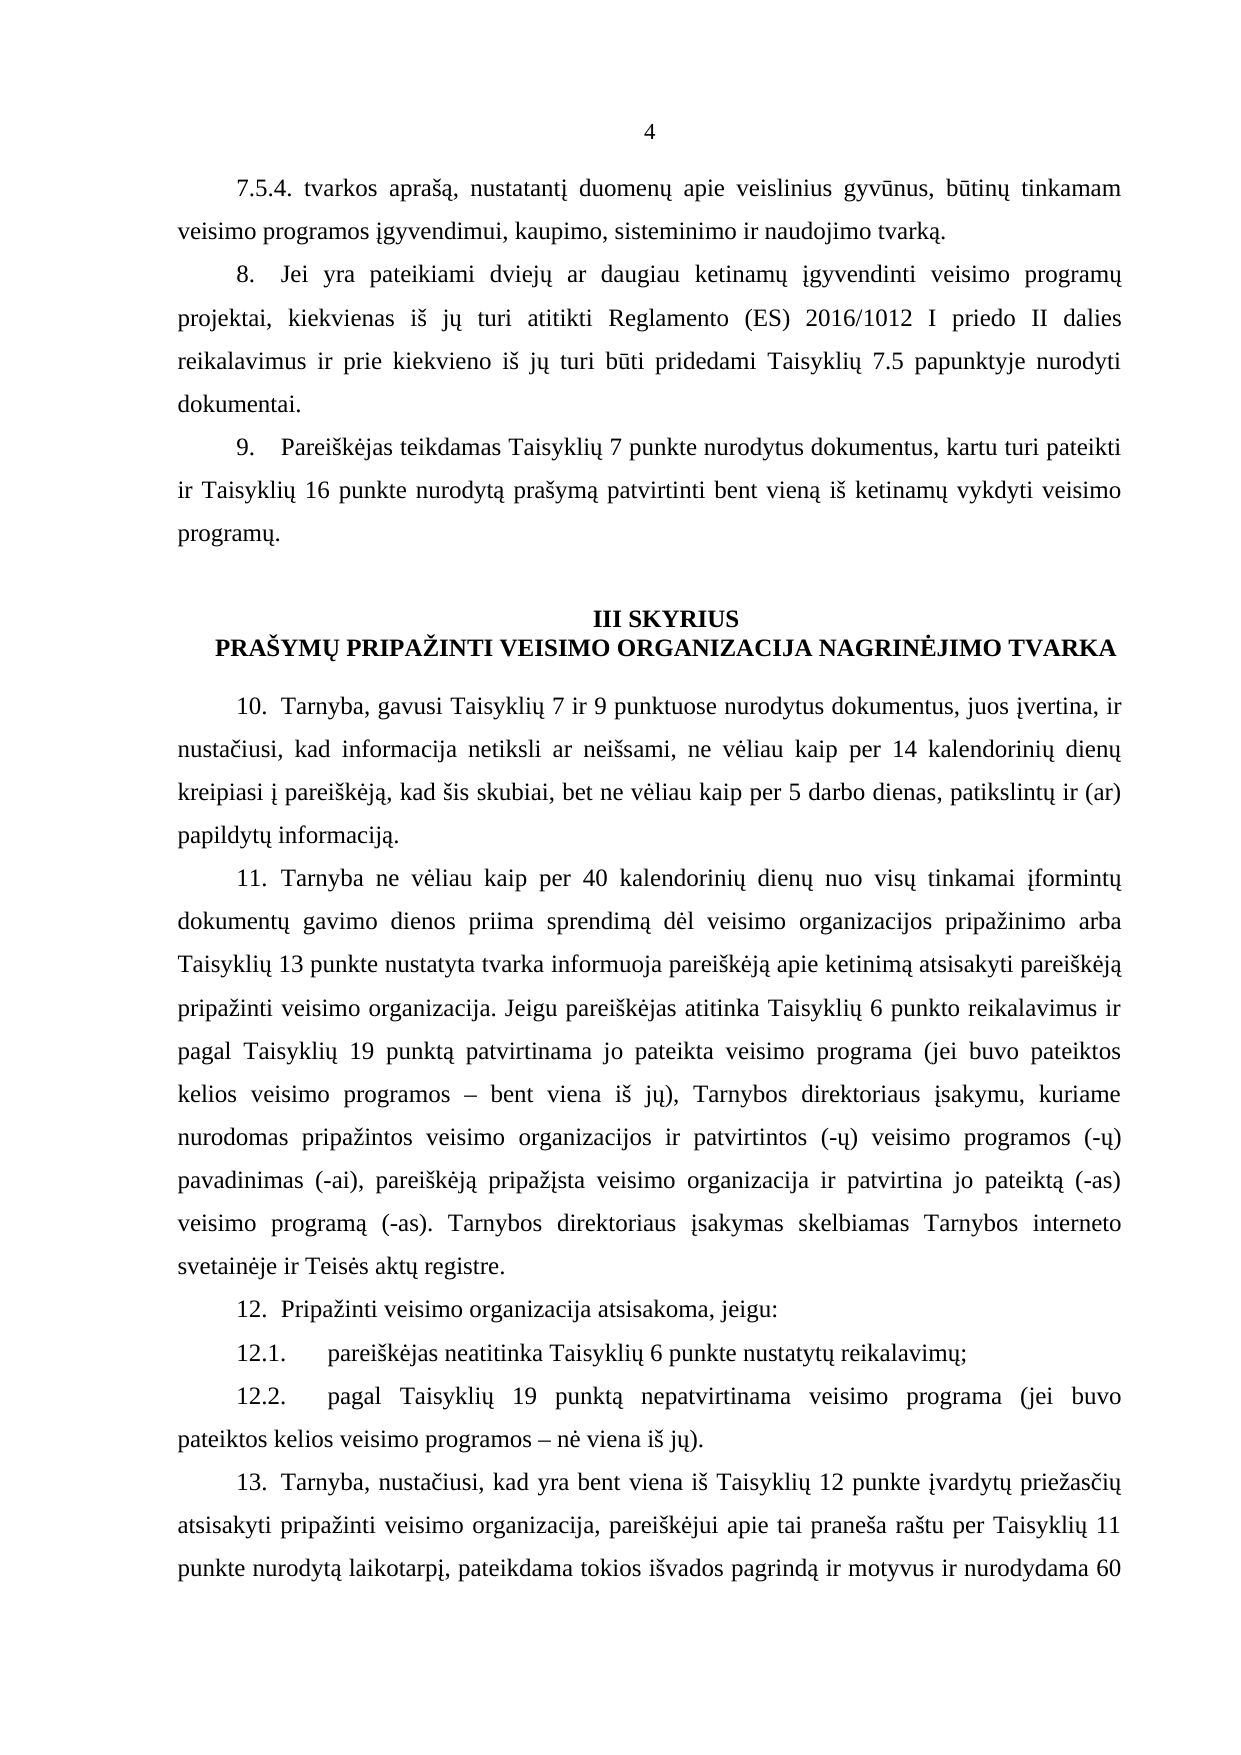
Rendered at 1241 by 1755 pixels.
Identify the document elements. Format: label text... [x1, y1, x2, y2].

text III SKYRIUS [177, 604, 1122, 633]
text 13. Tarnyba, nustačiusi, kad yra bent viena iš Taisyklių 12 punkte įvardytų priežasčių atsisakyti pripažinti veisimo organizacija, pareiškėjui apie tai praneša raštu per Taisyklių 11 punkte nurodytą laikotarpį, pateikdama tokios išvados pagrindą ir motyvus ir nurodydama 60 [177, 1467, 1122, 1582]
text 12.1. pareiškėjas neatitinka Taisyklių 6 punkte nustatytų reikalavimų; [177, 1338, 1122, 1366]
text 10. Tarnyba, gavusi Taisyklių 7 ir 9 punktuose nurodytus dokumentus, juos įvertina, ir nustačiusi, kad informacija netiksli ar neišsami, ne vėliau kaip per 14 kalendorinių dienų kreipiasi į pareiškėją, kad šis skubiai, bet ne vėliau kaip per 5 darbo dienas, patikslintų ir (ar) papildytų informaciją. [177, 691, 1122, 849]
text 7.5.4. tvarkos aprašą, nustatantį duomenų apie veislinius gyvūnus, būtinų tinkamam veisimo programos įgyvendimui, kaupimo, sisteminimo ir naudojimo tvarką. [177, 173, 1122, 245]
text 12. Pripažinti veisimo organizacija atsisakoma, jeigu: [177, 1294, 1122, 1323]
text 12.2. pagal Taisyklių 19 punktą nepatvirtinama veisimo programa (jei buvo pateiktos kelios veisimo programos – nė viena iš jų). [177, 1381, 1122, 1453]
text 8. Jei yra pateikiami dviejų ar daugiau ketinamų įgyvendinti veisimo programų projektai, kiekvienas iš jų turi atitikti Reglamento (ES) 2016/1012 I priedo II dalies reikalavimus ir prie kiekvieno iš jų turi būti pridedami Taisyklių 7.5 papunktyje nurodyti dokumentai. [177, 259, 1122, 418]
text 11. Tarnyba ne vėliau kaip per 40 kalendorinių dienų nuo visų tinkamai įformintų dokumentų gavimo dienos priima sprendimą dėl veisimo organizacijos pripažinimo arba Taisyklių 13 punkte nustatyta tvarka informuoja pareiškėją apie ketinimą atsisakyti pareiškėją pripažinti veisimo organizacija. Jeigu pareiškėjas atitinka Taisyklių 6 punkto reikalavimus ir pagal Taisyklių 19 punktą patvirtinama jo pateikta veisimo programa (jei buvo pateiktos kelios veisimo programos – bent viena iš jų), Tarnybos direktoriaus įsakymu, kuriame nurodomas pripažintos veisimo organizacijos ir patvirtintos (-ų) veisimo programos (-ų) pavadinimas (-ai), pareiškėją pripažįsta veisimo organizacija ir patvirtina jo pateiktą (-as) veisimo programą (-as). Tarnybos direktoriaus įsakymas skelbiamas Tarnybos interneto svetainėje ir Teisės aktų registre. [177, 863, 1122, 1280]
text 9. Pareiškėjas teikdamas Taisyklių 7 punkte nurodytus dokumentus, kartu turi pateikti ir Taisyklių 16 punkte nurodytą prašymą patvirtinti bent vieną iš ketinamų vykdyti veisimo programų. [177, 432, 1122, 547]
text PRAŠYMŲ PRIPAŽINTI VEISIMO ORGANIZACIJA NAGRINĖJIMO TVARKA [177, 633, 1122, 662]
